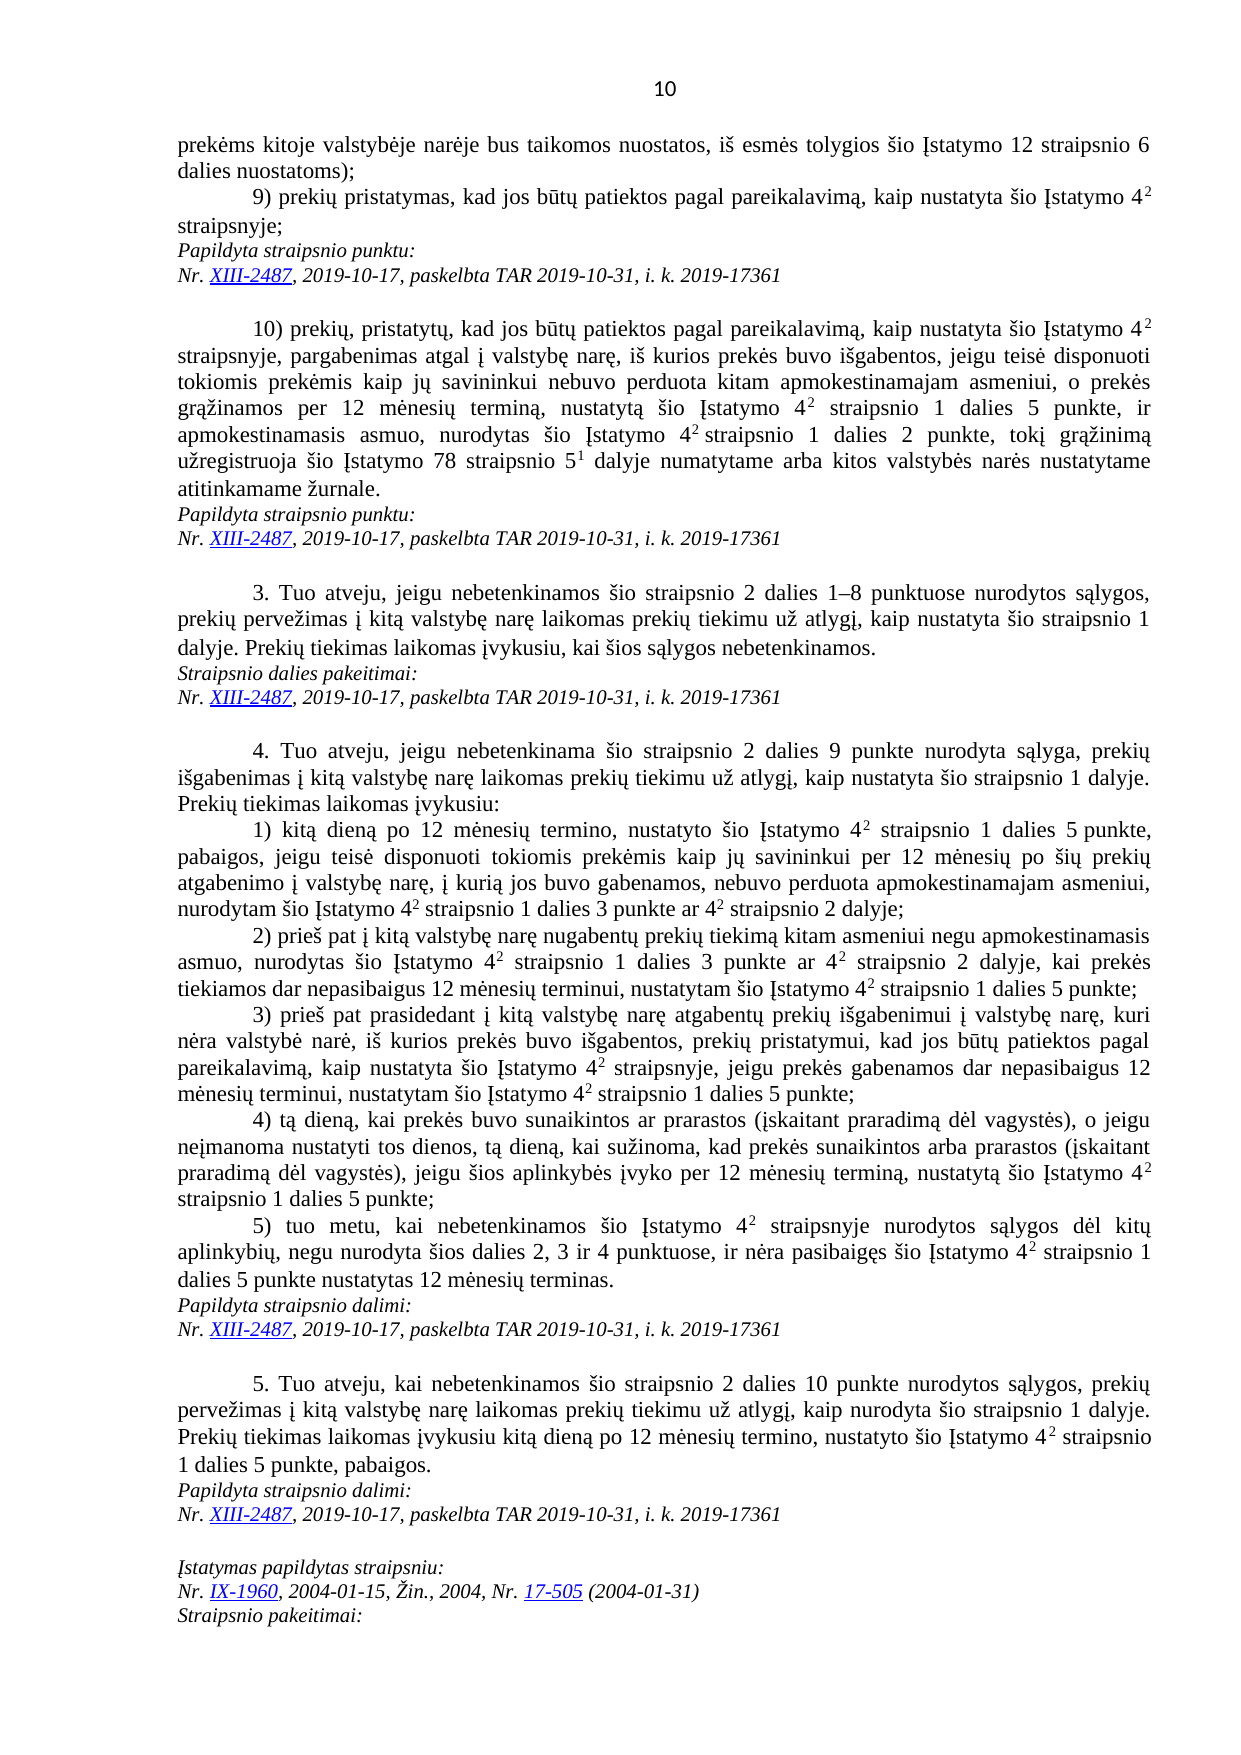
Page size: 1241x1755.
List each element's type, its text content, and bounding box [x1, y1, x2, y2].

text 4. Tuo atveju, jeigu nebetenkinama šio straipsnio 2 dalies 9 punkte nurodyta sąlyga, prekių išgabenimas į kitą valstybę narę laikomas prekių tiekimu už atlygį, kaip nustatyta šio straipsnio 1 dalyje. Prekių tiekimas laikomas įvykusiu: [177, 737, 1152, 816]
text 3. Tuo atveju, jeigu nebetenkinamos šio straipsnio 2 dalies 1–8 punktuose nurodytos sąlygos, prekių pervežimas į kitą valstybę narę laikomas prekių tiekimu už atlygį, kaip nustatyta šio straipsnio 1 dalyje. Prekių tiekimas laikomas įvykusiu, kai šios sąlygos nebetenkinamos. [177, 579, 1152, 661]
text Nr. XIII-2487, 2019-10-17, paskelbta TAR 2019-10-31, i. k. 2019-17361 [177, 526, 1152, 550]
text 4) tą dieną, kai prekės buvo sunaikintos ar prarastos (įskaitant praradimą dėl vagystės), o jeigu neįmanoma nustatyti tos dienos, tą dieną, kai sužinoma, kad prekės sunaikintos arba prarastos (įskaitant praradimą dėl vagystės), jeigu šios aplinkybės įvyko per 12 mėnesių terminą, nustatytą šio Įstatymo 42 straipsnio 1 dalies 5 punkte; [177, 1106, 1152, 1212]
text 9) prekių pristatymas, kad jos būtų patiektos pagal pareikalavimą, kaip nustatyta šio Įstatymo 42 straipsnyje; [177, 183, 1152, 238]
text 3) prieš pat prasidedant į kitą valstybę narę atgabentų prekių išgabenimui į valstybę narę, kuri nėra valstybė narė, iš kurios prekės buvo išgabentos, prekių pristatymui, kad jos būtų patiektos pagal pareikalavimą, kaip nustatyta šio Įstatymo 42 straipsnyje, jeigu prekės gabenamos dar nepasibaigus 12 mėnesių terminui, nustatytam šio Įstatymo 42 straipsnio 1 dalies 5 punkte; [177, 1001, 1152, 1106]
text Straipsnio dalies pakeitimai: [177, 661, 1152, 684]
text 2) prieš pat į kitą valstybę narę nugabentų prekių tiekimą kitam asmeniui negu apmokestinamasis asmuo, nurodytas šio Įstatymo 42 straipsnio 1 dalies 3 punkte ar 42 straipsnio 2 dalyje, kai prekės tiekiamos dar nepasibaigus 12 mėnesių terminui, nustatytam šio Įstatymo 42 straipsnio 1 dalies 5 punkte; [177, 922, 1152, 1001]
text 5) tuo metu, kai nebetenkinamos šio Įstatymo 42 straipsnyje nurodytos sąlygos dėl kitų aplinkybių, negu nurodyta šios dalies 2, 3 ir 4 punktuose, ir nėra pasibaigęs šio Įstatymo 42 straipsnio 1 dalies 5 punkte nustatytas 12 mėnesių terminas. [177, 1212, 1152, 1293]
text Papildyta straipsnio punktu: [177, 502, 1152, 526]
text Įstatymas papildytas straipsniu: [177, 1555, 1152, 1579]
text Papildyta straipsnio dalimi: [177, 1478, 1152, 1502]
text Papildyta straipsnio dalimi: [177, 1293, 1152, 1317]
text 5. Tuo atveju, kai nebetenkinamos šio straipsnio 2 dalies 10 punkte nurodytos sąlygos, prekių pervežimas į kitą valstybę narę laikomas prekių tiekimu už atlygį, kaip nurodyta šio straipsnio 1 dalyje. Prekių tiekimas laikomas įvykusiu kitą dieną po 12 mėnesių termino, nustatyto šio Įstatymo 42 straipsnio 1 dalies 5 punkte, pabaigos. [177, 1370, 1152, 1478]
text Nr. XIII-2487, 2019-10-17, paskelbta TAR 2019-10-31, i. k. 2019-17361 [177, 1502, 1152, 1526]
text 1) kitą dieną po 12 mėnesių termino, nustatyto šio Įstatymo 42 straipsnio 1 dalies 5 punkte, pabaigos, jeigu teisė disponuoti tokiomis prekėmis kaip jų savininkui per 12 mėnesių po šių prekių atgabenimo į valstybę narę, į kurią jos buvo gabenamos, nebuvo perduota apmokestinamajam asmeniui, nurodytam šio Įstatymo 42 straipsnio 1 dalies 3 punkte ar 42 straipsnio 2 dalyje; [177, 816, 1152, 922]
text 10) prekių, pristatytų, kad jos būtų patiektos pagal pareikalavimą, kaip nustatyta šio Įstatymo 42 straipsnyje, pargabenimas atgal į valstybę narę, iš kurios prekės buvo išgabentos, jeigu teisė disponuoti tokiomis prekėmis kaip jų savininkui nebuvo perduota kitam apmokestinamajam asmeniui, o prekės grąžinamos per 12 mėnesių terminą, nustatytą šio Įstatymo 42 straipsnio 1 dalies 5 punkte, ir apmokestinamasis asmuo, nurodytas šio Įstatymo 42 straipsnio 1 dalies 2 punkte, tokį grąžinimą užregistruoja šio Įstatymo 78 straipsnio 51 dalyje numatytame arba kitos valstybės narės nustatytame atitinkamame žurnale. [177, 315, 1152, 502]
text Straipsnio pakeitimai: [177, 1603, 1152, 1627]
text Nr. XIII-2487, 2019-10-17, paskelbta TAR 2019-10-31, i. k. 2019-17361 [177, 1317, 1152, 1341]
text Nr. IX-1960, 2004-01-15, Žin., 2004, Nr. 17-505 (2004-01-31) [177, 1579, 1152, 1603]
text Nr. XIII-2487, 2019-10-17, paskelbta TAR 2019-10-31, i. k. 2019-17361 [177, 684, 1152, 709]
text prekėms kitoje valstybėje narėje bus taikomos nuostatos, iš esmės tolygios šio Įstatymo 12 straipsnio 6 dalies nuostatoms); [177, 131, 1152, 183]
text Papildyta straipsnio punktu: [177, 238, 1152, 262]
text Nr. XIII-2487, 2019-10-17, paskelbta TAR 2019-10-31, i. k. 2019-17361 [177, 262, 1152, 287]
